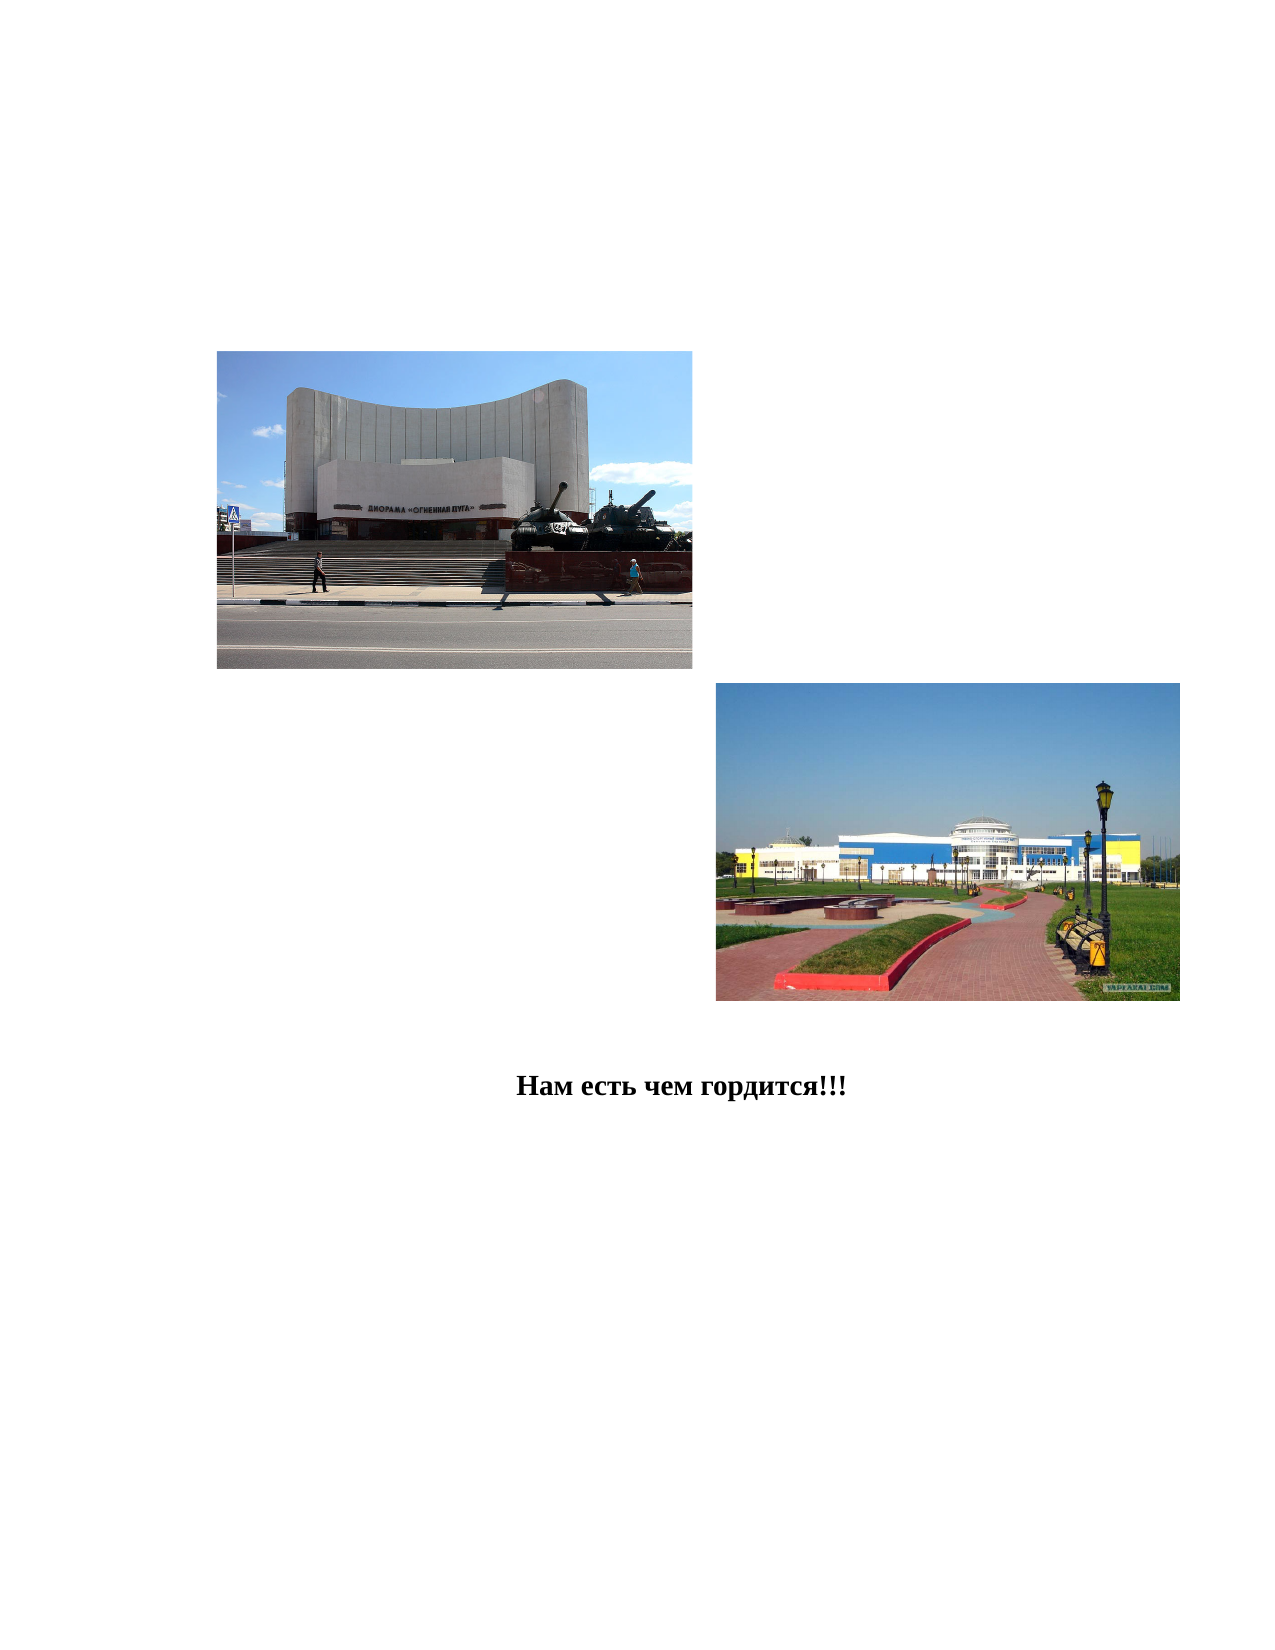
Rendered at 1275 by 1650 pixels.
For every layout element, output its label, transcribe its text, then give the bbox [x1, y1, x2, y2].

picture [715, 683, 1180, 1001]
text Нам есть чем гордится!!! [177, 1068, 1186, 1102]
picture [216, 351, 693, 669]
